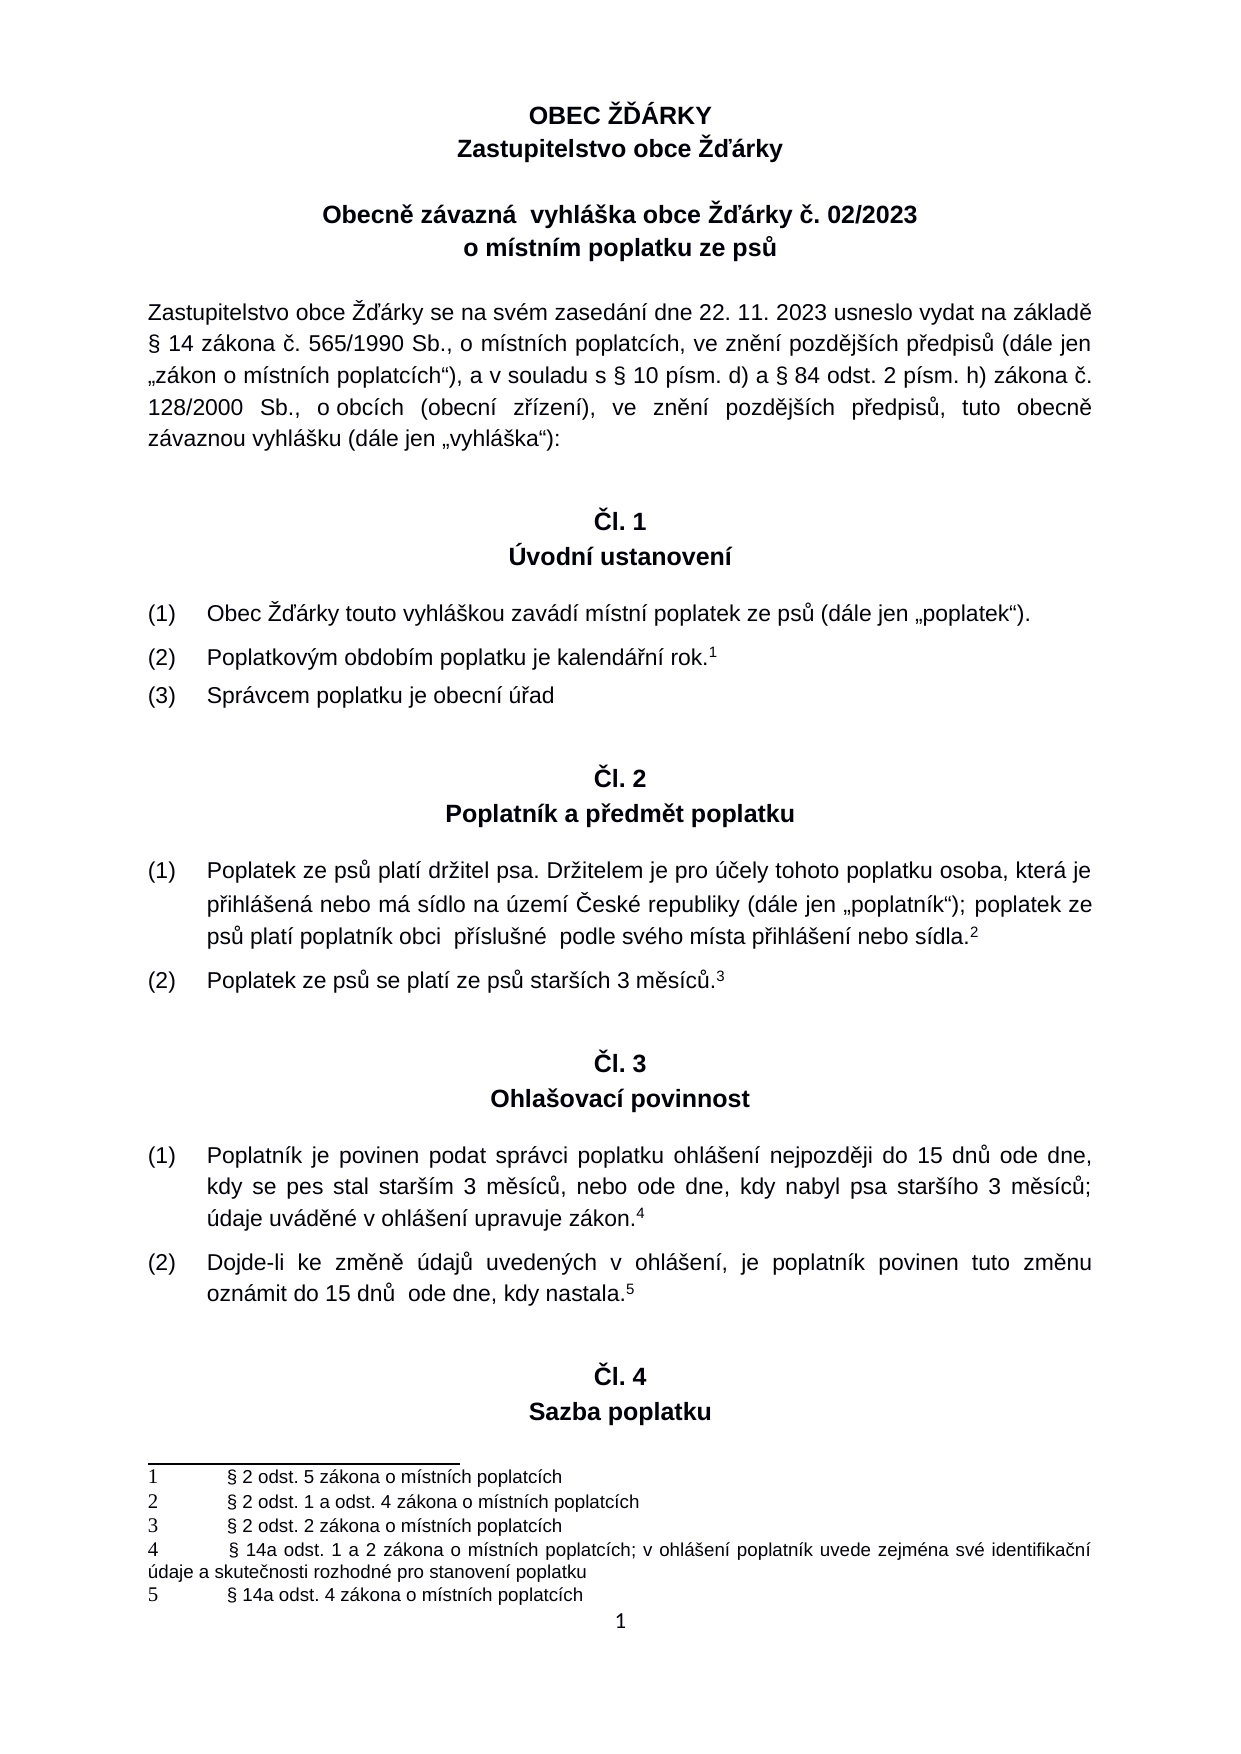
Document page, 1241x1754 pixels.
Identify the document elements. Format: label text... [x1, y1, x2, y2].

text Úvodní ustanovení [148, 542, 1093, 570]
list Poplatek ze psů platí držitel psa. Držitelem je pro účely tohoto poplatku osoba, která je přihlášená nebo má sídlo na území České republiky (dále jen „poplatník“); poplatek ze psů platí poplatník obci příslušné podle svého místa přihlášení nebo sídla. [148, 857, 1093, 949]
text Čl. 4 [148, 1362, 1093, 1391]
text Ohlašovací povinnost [148, 1084, 1093, 1112]
text Sazba poplatku [148, 1397, 1093, 1426]
list Správcem poplatku je obecní úřad [148, 682, 1093, 709]
list Dojde-li ke změně údajů uvedených v ohlášení, je poplatník povinen tuto změnu oznámit do 15 dnů ode dne, kdy nastala. [148, 1249, 1093, 1307]
text Zastupitelstvo obce Žďárky [148, 134, 1093, 162]
list § 14a odst. 1 a 2 zákona o místních poplatcích; v ohlášení poplatník uvede zejména své identifikační údaje a skutečnosti rozhodné pro stanovení poplatku [148, 1537, 1093, 1582]
text o místním poplatku ze psů [148, 233, 1093, 262]
text Poplatník a předmět poplatku [148, 799, 1093, 828]
text Čl. 1 [148, 507, 1093, 535]
list Poplatek ze psů se platí ze psů starších 3 měsíců. [148, 967, 1093, 993]
list § 2 odst. 2 zákona o místních poplatcích [148, 1513, 1093, 1537]
list § 14a odst. 4 zákona o místních poplatcích [148, 1582, 1093, 1606]
text Obecně závazná vyhláška obce Žďárky č. 02/2023 [148, 200, 1093, 228]
text Čl. 3 [148, 1049, 1093, 1077]
list § 2 odst. 1 a odst. 4 zákona o místních poplatcích [148, 1488, 1093, 1513]
list Obec Žďárky touto vyhláškou zavádí místní poplatek ze psů (dále jen „poplatek“). [148, 599, 1093, 626]
list Poplatkovým obdobím poplatku je kalendářní rok. [148, 644, 1093, 670]
text Čl. 2 [148, 764, 1093, 793]
list § 2 odst. 5 zákona o místních poplatcích [148, 1464, 1093, 1488]
list Poplatník je povinen podat správci poplatku ohlášení nejpozději do 15 dnů ode dne, kdy se pes stal starším 3 měsíců, nebo ode dne, kdy nabyl psa staršího 3 měsíců; údaje uváděné v ohlášení upravuje zákon. [148, 1142, 1093, 1231]
text Zastupitelstvo obce Žďárky se na svém zasedání dne 22. 11. 2023 usneslo vydat na základě § 14 zákona č. 565/1990 Sb., o místních poplatcích, ve znění pozdějších předpisů (dále jen „zákon o místních poplatcích“), a v souladu s § 10 písm. d) a § 84 odst. 2 písm. h) zákona č. 128/2000 Sb., o obcích (obecní zřízení), ve znění pozdějších předpisů, tuto obecně závaznou vyhlášku (dále jen „vyhláška“): [148, 299, 1093, 451]
text OBEC ŽĎÁRKY [148, 101, 1093, 129]
